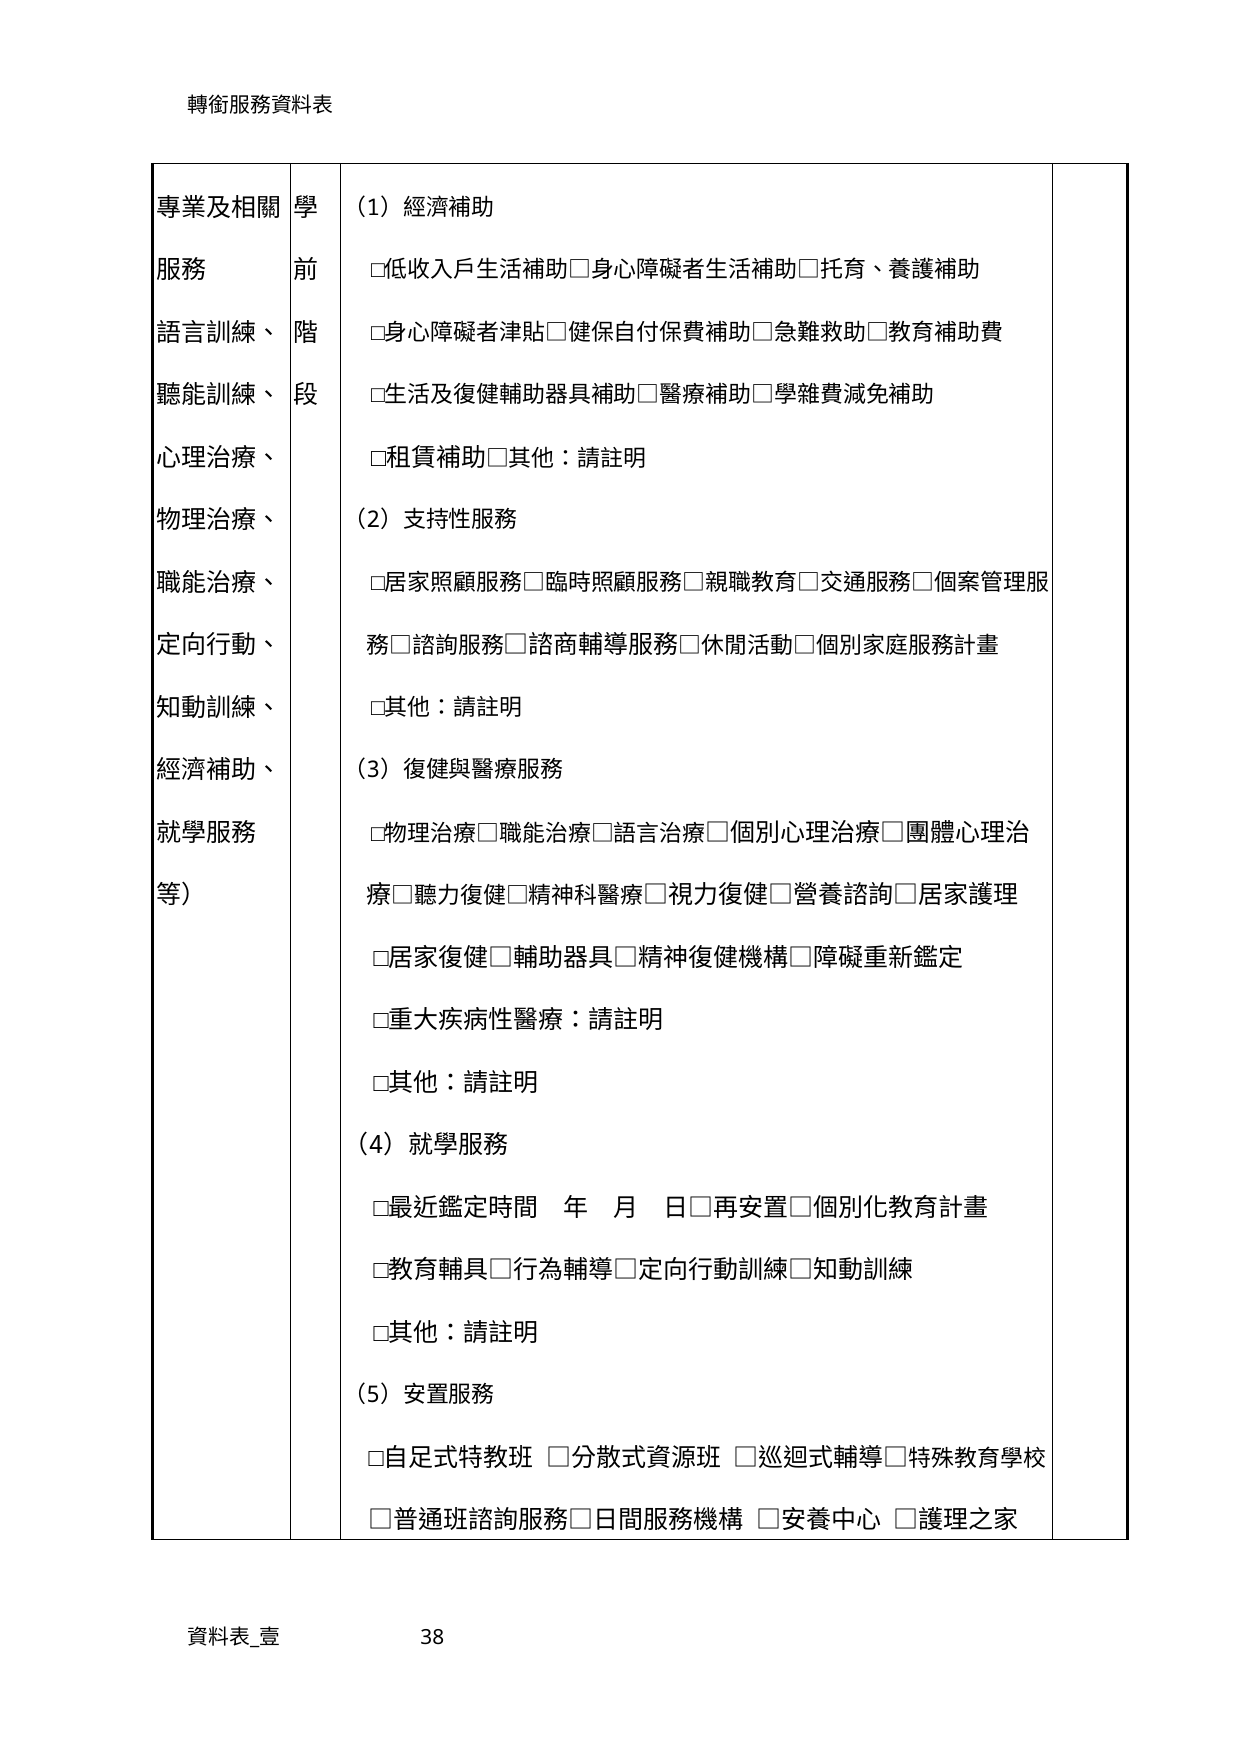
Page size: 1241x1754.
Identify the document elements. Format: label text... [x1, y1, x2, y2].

table_cell 學前階段 [291, 164, 340, 1539]
table_cell 專業及相關服務 語言訓練、聽能訓練、心理治療、物理治療、職能治療、定向行動、知動訓練、經濟補助、就學服務等） [154, 164, 290, 1539]
table_cell [1053, 164, 1126, 1539]
table_cell （1）經濟補助 □低收入戶生活補助□身心障礙者生活補助□托育、養護補助 □身心障礙者津貼□健保自付保費補助□急難救助□教育補助費 □生活及復健輔助器具補助□醫療補助□學雜費減免補助 □租賃補助□其他：請註明 （2）支持性服務 □居家照顧服務□臨時照顧服務□親職教育□交通服務□個案管理服務□諮詢服務□諮商輔導服務□休閒活動□個別家庭服務計畫 □其他：請註明 （3）復健與醫療服務 □物理治療□職能治療□語言治療□個別心理治療□團體心理治療□聽力復健□精神科醫療□視力復健□營養諮詢□居家護理 □居家復健□輔助器具□精神復健機構□障礙重新鑑定 □重大疾病性醫療：請註明 □其他：請註明 （4）就學服務 □最近鑑定時間 年 月 日□再安置□個別化教育計畫 □教育輔具□行為輔導□定向行動訓練□知動訓練 □其他：請註明 （5）安置服務 □自足式特教班 □分散式資源班 □巡迴式輔導□特殊教育學校□普通班諮詢服務□日間服務機構 □安養中心 □護理之家 [341, 164, 1052, 1539]
